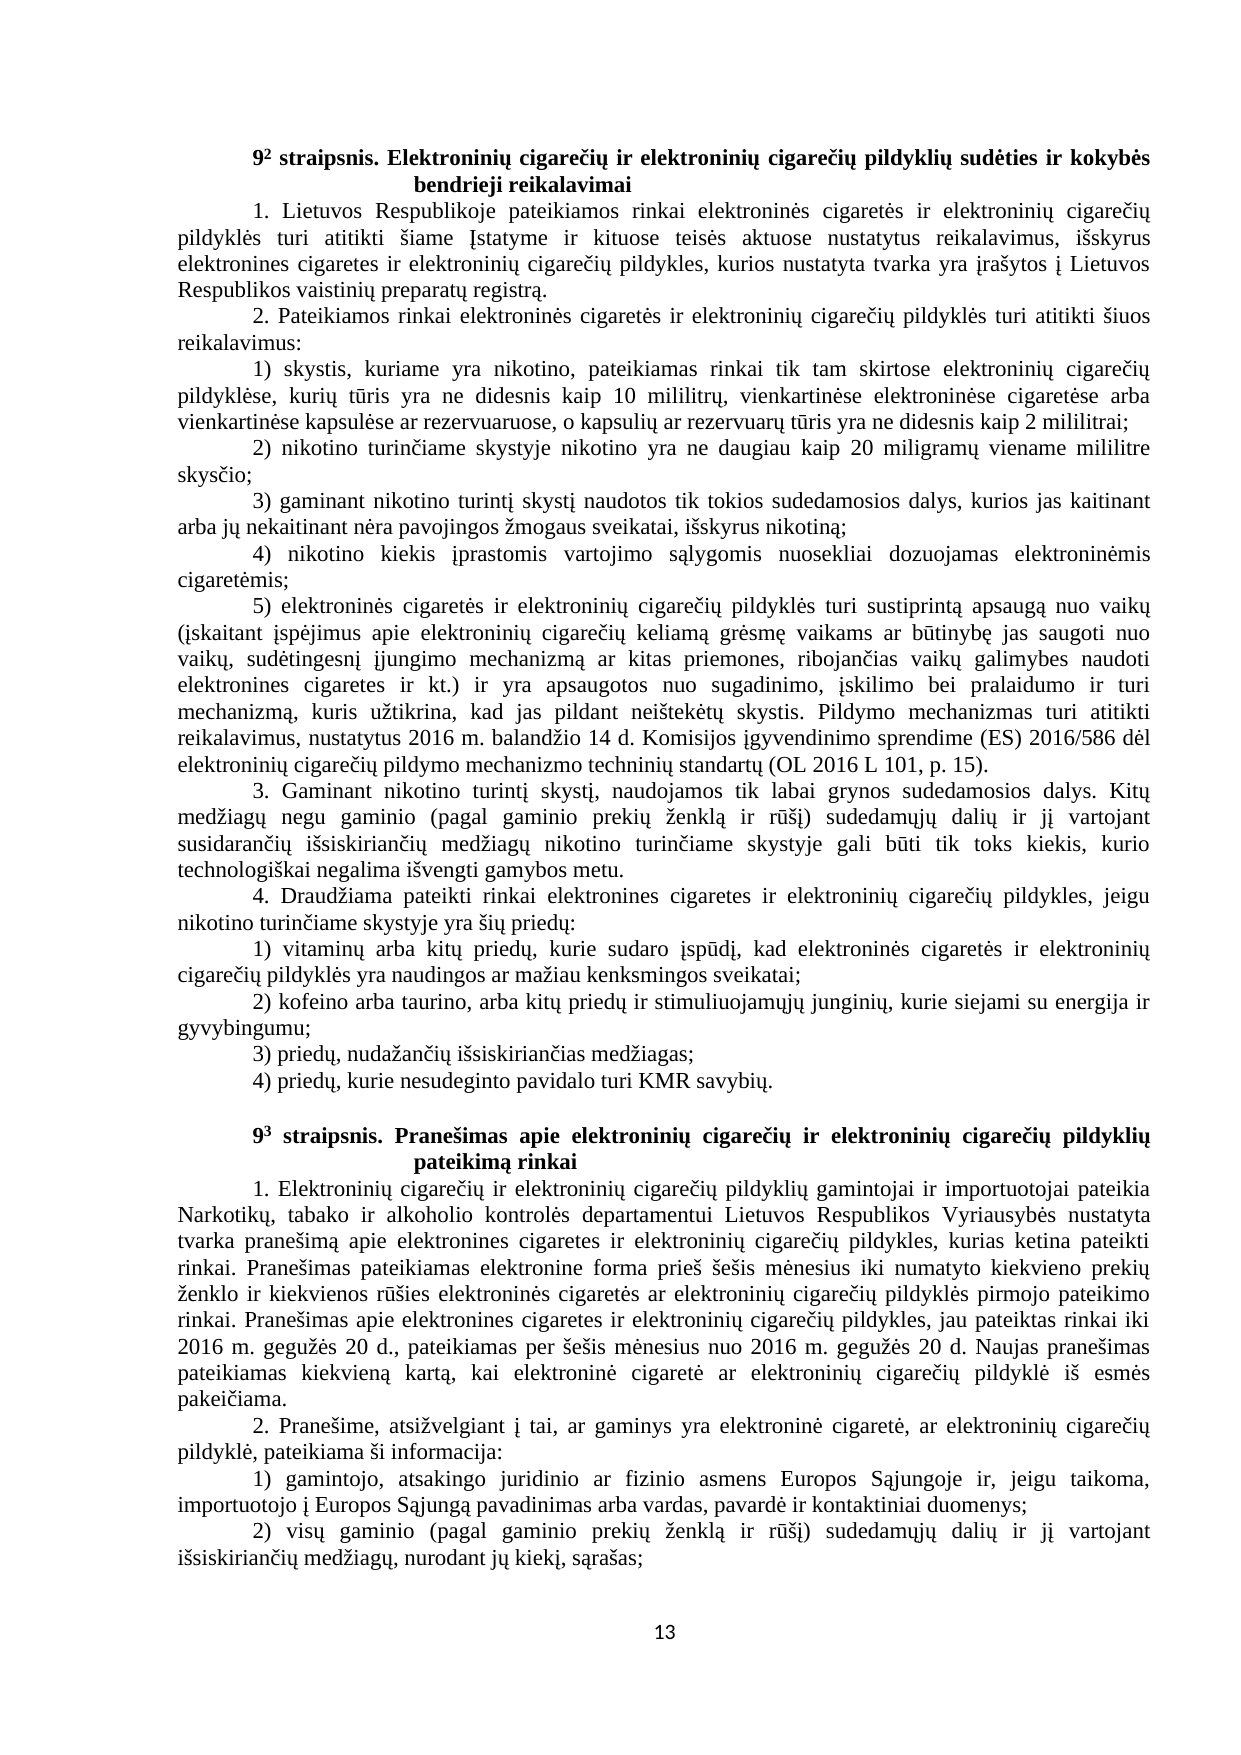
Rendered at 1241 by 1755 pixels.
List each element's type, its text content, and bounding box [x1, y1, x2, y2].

text 4. Draudžiama pateikti rinkai elektronines cigaretes ir elektroninių cigarečių pildykles, jeigu nikotino turinčiame skystyje yra šių priedų: [177, 882, 1152, 935]
text 92 straipsnis. Elektroninių cigarečių ir elektroninių cigarečių pildyklių sudėties ir kokybės bendrieji reikalavimai [252, 144, 1152, 197]
text 1. Elektroninių cigarečių ir elektroninių cigarečių pildyklių gamintojai ir importuotojai pateikia Narkotikų, tabako ir alkoholio kontrolės departamentui Lietuvos Respublikos Vyriausybės nustatyta tvarka pranešimą apie elektronines cigaretes ir elektroninių cigarečių pildykles, kurias ketina pateikti rinkai. Pranešimas pateikiamas elektronine forma prieš šešis mėnesius iki numatyto kiekvieno prekių ženklo ir kiekvienos rūšies elektroninės cigaretės ar elektroninių cigarečių pildyklės pirmojo pateikimo rinkai. Pranešimas apie elektronines cigaretes ir elektroninių cigarečių pildykles, jau pateiktas rinkai iki 2016 m. gegužės 20 d., pateikiamas per šešis mėnesius nuo 2016 m. gegužės 20 d. Naujas pranešimas pateikiamas kiekvieną kartą, kai elektroninė cigaretė ar elektroninių cigarečių pildyklė iš esmės pakeičiama. [177, 1175, 1152, 1412]
text 2. Pateikiamos rinkai elektroninės cigaretės ir elektroninių cigarečių pildyklės turi atitikti šiuos reikalavimus: [177, 303, 1152, 355]
text 1) vitaminų arba kitų priedų, kurie sudaro įspūdį, kad elektroninės cigaretės ir elektroninių cigarečių pildyklės yra naudingos ar mažiau kenksmingos sveikatai; [177, 935, 1152, 988]
text 2) kofeino arba taurino, arba kitų priedų ir stimuliuojamųjų junginių, kurie siejami su energija ir gyvybingumu; [177, 988, 1152, 1041]
text 4) priedų, kurie nesudeginto pavidalo turi KMR savybių. [177, 1067, 1152, 1093]
text 1. Lietuvos Respublikoje pateikiamos rinkai elektroninės cigaretės ir elektroninių cigarečių pildyklės turi atitikti šiame Įstatyme ir kituose teisės aktuose nustatytus reikalavimus, išskyrus elektronines cigaretes ir elektroninių cigarečių pildykles, kurios nustatyta tvarka yra įrašytos į Lietuvos Respublikos vaistinių preparatų registrą. [177, 197, 1152, 303]
text 1) skystis, kuriame yra nikotino, pateikiamas rinkai tik tam skirtose elektroninių cigarečių pildyklėse, kurių tūris yra ne didesnis kaip 10 mililitrų, vienkartinėse elektroninėse cigaretėse arba vienkartinėse kapsulėse ar rezervuaruose, o kapsulių ar rezervuarų tūris yra ne didesnis kaip 2 mililitrai; [177, 355, 1152, 434]
text 93 straipsnis. Pranešimas apie elektroninių cigarečių ir elektroninių cigarečių pildyklių pateikimą rinkai [252, 1122, 1152, 1175]
text 3. Gaminant nikotino turintį skystį, naudojamos tik labai grynos sudedamosios dalys. Kitų medžiagų negu gaminio (pagal gaminio prekių ženklą ir rūšį) sudedamųjų dalių ir jį vartojant susidarančių išsiskiriančių medžiagų nikotino turinčiame skystyje gali būti tik toks kiekis, kurio technologiškai negalima išvengti gamybos metu. [177, 777, 1152, 882]
text 1) gamintojo, atsakingo juridinio ar fizinio asmens Europos Sąjungoje ir, jeigu taikoma, importuotojo į Europos Sąjungą pavadinimas arba vardas, pavardė ir kontaktiniai duomenys; [177, 1464, 1152, 1517]
text 3) gaminant nikotino turintį skystį naudotos tik tokios sudedamosios dalys, kurios jas kaitinant arba jų nekaitinant nėra pavojingos žmogaus sveikatai, išskyrus nikotiną; [177, 487, 1152, 540]
text 5) elektroninės cigaretės ir elektroninių cigarečių pildyklės turi sustiprintą apsaugą nuo vaikų (įskaitant įspėjimus apie elektroninių cigarečių keliamą grėsmę vaikams ar būtinybę jas saugoti nuo vaikų, sudėtingesnį įjungimo mechanizmą ar kitas priemones, ribojančias vaikų galimybes naudoti elektronines cigaretes ir kt.) ir yra apsaugotos nuo sugadinimo, įskilimo bei pralaidumo ir turi mechanizmą, kuris užtikrina, kad jas pildant neištekėtų skystis. Pildymo mechanizmas turi atitikti reikalavimus, nustatytus 2016 m. balandžio 14 d. Komisijos įgyvendinimo sprendime (ES) 2016/586 dėl elektroninių cigarečių pildymo mechanizmo techninių standartų (OL 2016 L 101, p. 15). [177, 592, 1152, 777]
text 4) nikotino kiekis įprastomis vartojimo sąlygomis nuosekliai dozuojamas elektroninėmis cigaretėmis; [177, 540, 1152, 592]
text 2) nikotino turinčiame skystyje nikotino yra ne daugiau kaip 20 miligramų viename mililitre skysčio; [177, 434, 1152, 487]
text 2) visų gaminio (pagal gaminio prekių ženklą ir rūšį) sudedamųjų dalių ir jį vartojant išsiskiriančių medžiagų, nurodant jų kiekį, sąrašas; [177, 1517, 1152, 1570]
text 3) priedų, nudažančių išsiskiriančias medžiagas; [177, 1041, 1152, 1067]
text 2. Pranešime, atsižvelgiant į tai, ar gaminys yra elektroninė cigaretė, ar elektroninių cigarečių pildyklė, pateikiama ši informacija: [177, 1412, 1152, 1464]
